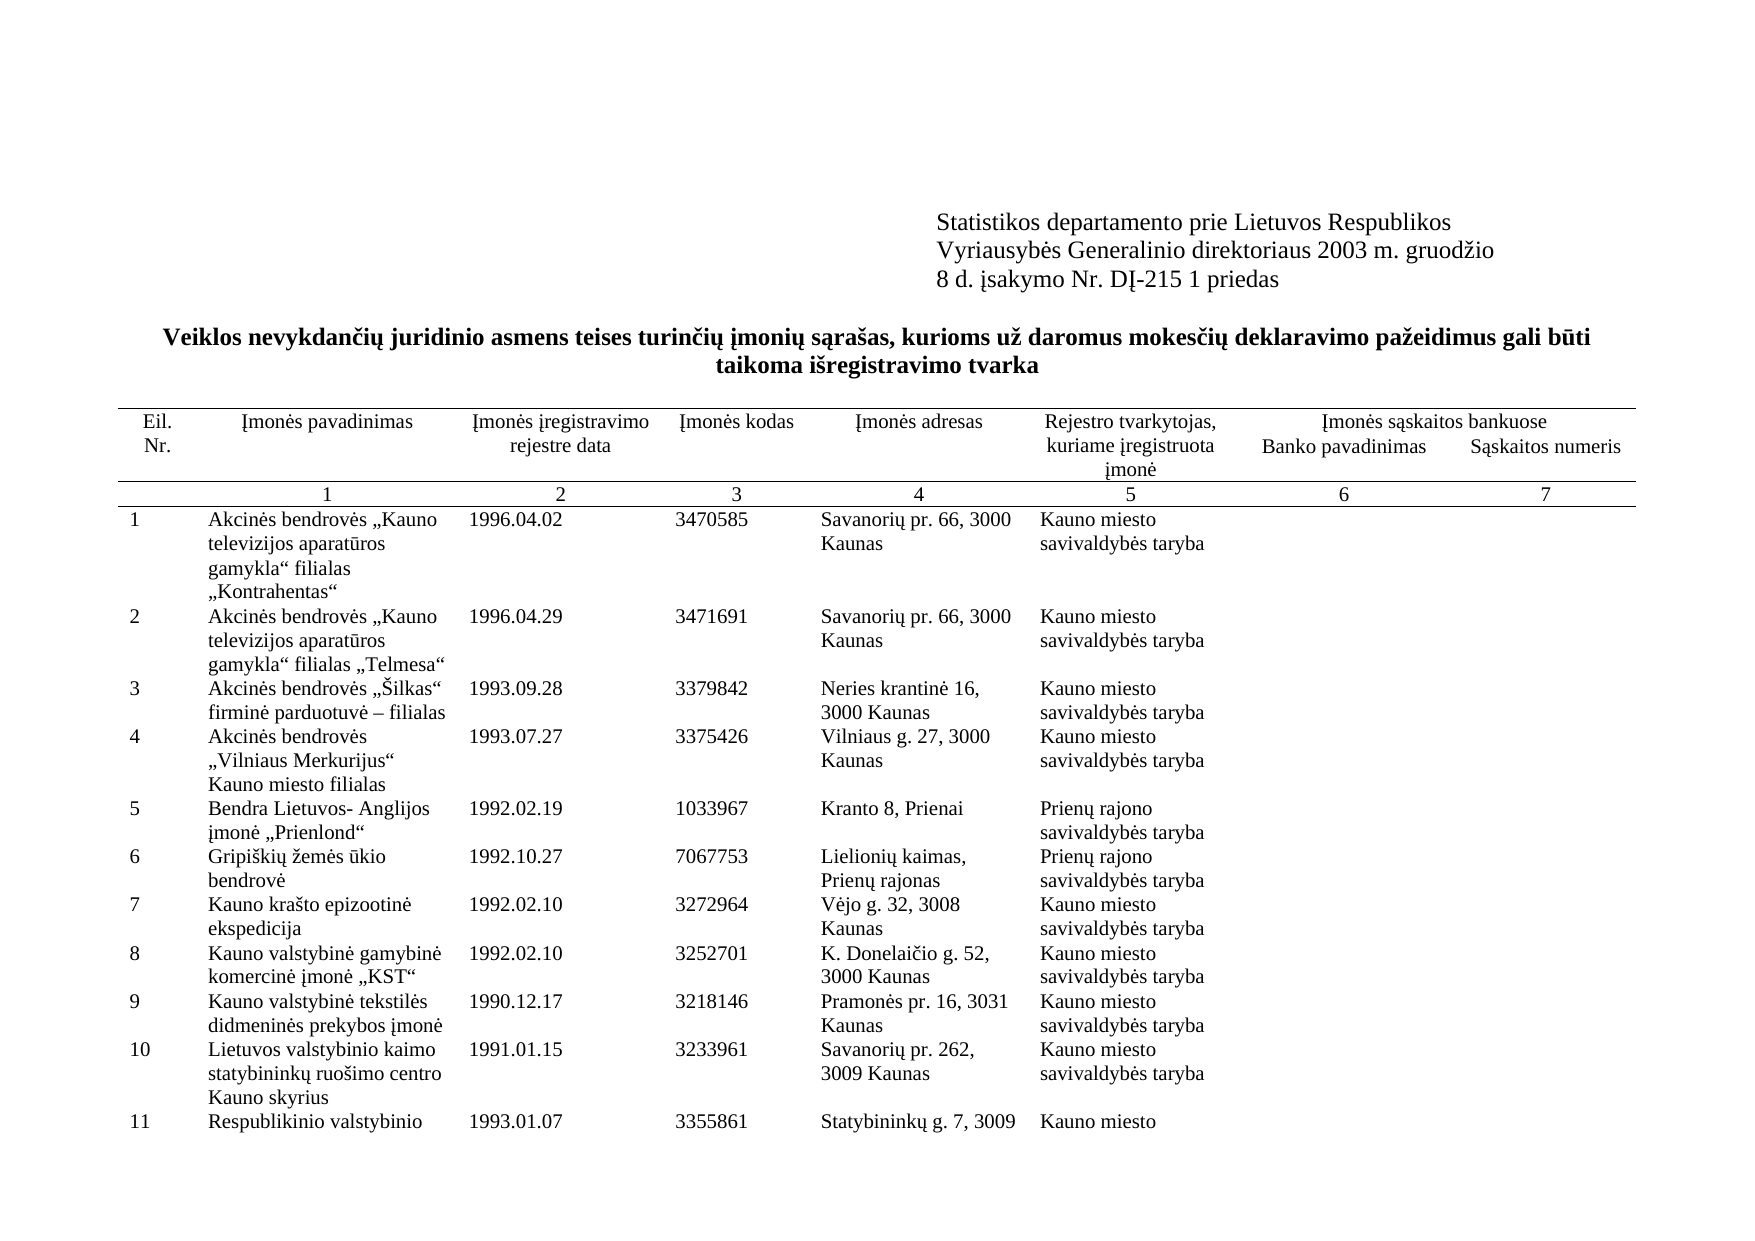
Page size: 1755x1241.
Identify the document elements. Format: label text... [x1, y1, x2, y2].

table_cell Vilniaus g. 27, 3000 Kaunas [809, 724, 1028, 796]
table_cell Banko pavadinimas [1233, 433, 1455, 481]
text Vyriausybės Generalinio direktoriaus 2003 m. gruodžio [118, 235, 1636, 264]
table_cell Prienų rajono savivaldybės taryba [1029, 796, 1233, 844]
table_header Įmonės įregistravimo rejestre data [458, 409, 664, 481]
table_cell Kauno miesto savivaldybės taryba [1029, 1037, 1233, 1109]
table_cell 3379842 [664, 676, 809, 724]
table_cell [1455, 724, 1636, 796]
table_cell Bendra Lietuvos- Anglijos įmonė „Prienlond“ [197, 796, 457, 844]
table_cell Vėjo g. 32, 3008 Kaunas [809, 892, 1028, 940]
table_cell 1996.04.02 [458, 507, 664, 603]
table_cell 3218146 [664, 989, 809, 1037]
table_cell [1233, 1109, 1455, 1133]
table_cell K. Donelaičio g. 52, 3000 Kaunas [809, 940, 1028, 988]
table_cell [118, 482, 197, 506]
table_cell 3272964 [664, 892, 809, 940]
table_cell [1233, 1037, 1455, 1109]
table_cell Akcinės bendrovės „Kauno televizijos aparatūros gamykla“ filialas „Telmesa“ [197, 604, 457, 676]
table_header Įmonės kodas [664, 409, 809, 481]
table_cell Kranto 8, Prienai [809, 796, 1028, 844]
table_cell [1233, 676, 1455, 724]
table_cell 6 [1233, 482, 1455, 506]
table_cell 7067753 [664, 844, 809, 892]
table_cell 11 [118, 1109, 197, 1133]
table_cell Akcinės bendrovės „Kauno televizijos aparatūros gamykla“ filialas „Kontrahentas“ [197, 507, 457, 603]
table_cell Kauno miesto savivaldybės taryba [1029, 989, 1233, 1037]
text 8 d. įsakymo Nr. DĮ-215 1 priedas [118, 264, 1636, 293]
text Veiklos nevykdančių juridinio asmens teises turinčių įmonių sąrašas, kurioms už daromus mokesčių deklaravimo pažeidimus gali būti taikoma išregistravimo tvarka [118, 322, 1636, 379]
table_header Eil. Nr. [118, 409, 197, 481]
table_cell [1455, 989, 1636, 1037]
table_cell 8 [118, 940, 197, 988]
table_cell Kauno miesto savivaldybės taryba [1029, 604, 1233, 676]
table_cell 3 [664, 482, 809, 506]
table_cell 1992.02.10 [458, 892, 664, 940]
table_header Įmonės adresas [809, 409, 1028, 481]
table_cell Savanorių pr. 66, 3000 Kaunas [809, 507, 1028, 603]
table_cell 1993.07.27 [458, 724, 664, 796]
text Statistikos departamento prie Lietuvos Respublikos [118, 207, 1636, 235]
table_cell 10 [118, 1037, 197, 1109]
table_cell Kauno miesto savivaldybės taryba [1029, 507, 1233, 603]
table_cell [1455, 940, 1636, 988]
table_cell [1455, 604, 1636, 676]
table_cell 3233961 [664, 1037, 809, 1109]
table_cell 3471691 [664, 604, 809, 676]
table_cell Respublikinio valstybinio [197, 1109, 457, 1133]
table_cell 9 [118, 989, 197, 1037]
table_cell 1992.02.19 [458, 796, 664, 844]
table_cell 3 [118, 676, 197, 724]
table_cell [1455, 1037, 1636, 1109]
table_cell Lietuvos valstybinio kaimo statybininkų ruošimo centro Kauno skyrius [197, 1037, 457, 1109]
table_cell Kauno miesto savivaldybės taryba [1029, 724, 1233, 796]
table_cell 3375426 [664, 724, 809, 796]
table_cell 7 [1455, 482, 1636, 506]
table_cell Lielionių kaimas, Prienų rajonas [809, 844, 1028, 892]
table_cell Kauno valstybinė tekstilės didmeninės prekybos įmonė [197, 989, 457, 1037]
table_cell 1 [197, 482, 457, 506]
table_cell Kauno miesto savivaldybės taryba [1029, 676, 1233, 724]
table_cell 2 [118, 604, 197, 676]
table_cell 3355861 [664, 1109, 809, 1133]
table_cell 6 [118, 844, 197, 892]
table_cell Kauno krašto epizootinė ekspedicija [197, 892, 457, 940]
table_cell 7 [118, 892, 197, 940]
table_cell Kauno miesto savivaldybės taryba [1029, 892, 1233, 940]
table_cell [1233, 940, 1455, 988]
table_cell 1996.04.29 [458, 604, 664, 676]
table_cell [1455, 796, 1636, 844]
table_cell Akcinės bendrovės „Vilniaus Merkurijus“ Kauno miesto filialas [197, 724, 457, 796]
table_cell [1455, 507, 1636, 603]
table_cell Kauno valstybinė gamybinė komercinė įmonė „KST“ [197, 940, 457, 988]
table_cell [1233, 892, 1455, 940]
table_cell Prienų rajono savivaldybės taryba [1029, 844, 1233, 892]
table_cell [1455, 676, 1636, 724]
table_header Rejestro tvarkytojas, kuriame įregistruota įmonė [1029, 409, 1233, 481]
table_cell Pramonės pr. 16, 3031 Kaunas [809, 989, 1028, 1037]
table_cell [1233, 507, 1455, 603]
table_cell [1455, 892, 1636, 940]
table_cell 4 [809, 482, 1028, 506]
table_cell 2 [458, 482, 664, 506]
table_cell Kauno miesto savivaldybės taryba [1029, 940, 1233, 988]
table_cell [1233, 844, 1455, 892]
table_cell 1992.02.10 [458, 940, 664, 988]
table_cell [1233, 796, 1455, 844]
table_cell Neries krantinė 16, 3000 Kaunas [809, 676, 1028, 724]
table_cell Savanorių pr. 66, 3000 Kaunas [809, 604, 1028, 676]
table_cell Sąskaitos numeris [1455, 433, 1636, 481]
table_cell 1990.12.17 [458, 989, 664, 1037]
table_cell Gripiškių žemės ūkio bendrovė [197, 844, 457, 892]
table_cell [1233, 724, 1455, 796]
table_cell [1233, 604, 1455, 676]
table_cell [1455, 844, 1636, 892]
table_cell 4 [118, 724, 197, 796]
table_cell 1992.10.27 [458, 844, 664, 892]
table_cell 5 [118, 796, 197, 844]
table_cell Kauno miesto [1029, 1109, 1233, 1133]
table_cell 1991.01.15 [458, 1037, 664, 1109]
table_cell 5 [1029, 482, 1233, 506]
table_cell 1993.01.07 [458, 1109, 664, 1133]
table_cell Savanorių pr. 262, 3009 Kaunas [809, 1037, 1028, 1109]
table_cell [1455, 1109, 1636, 1133]
table_header Įmonės sąskaitos bankuose [1233, 409, 1636, 433]
table_cell Statybininkų g. 7, 3009 [809, 1109, 1028, 1133]
table_cell 1993.09.28 [458, 676, 664, 724]
table_cell 1033967 [664, 796, 809, 844]
table_cell Akcinės bendrovės „Šilkas“ firminė parduotuvė – filialas [197, 676, 457, 724]
table_cell 3252701 [664, 940, 809, 988]
table_cell 1 [118, 507, 197, 603]
table_header Įmonės pavadinimas [197, 409, 457, 481]
table_cell [1233, 989, 1455, 1037]
table_cell 3470585 [664, 507, 809, 603]
